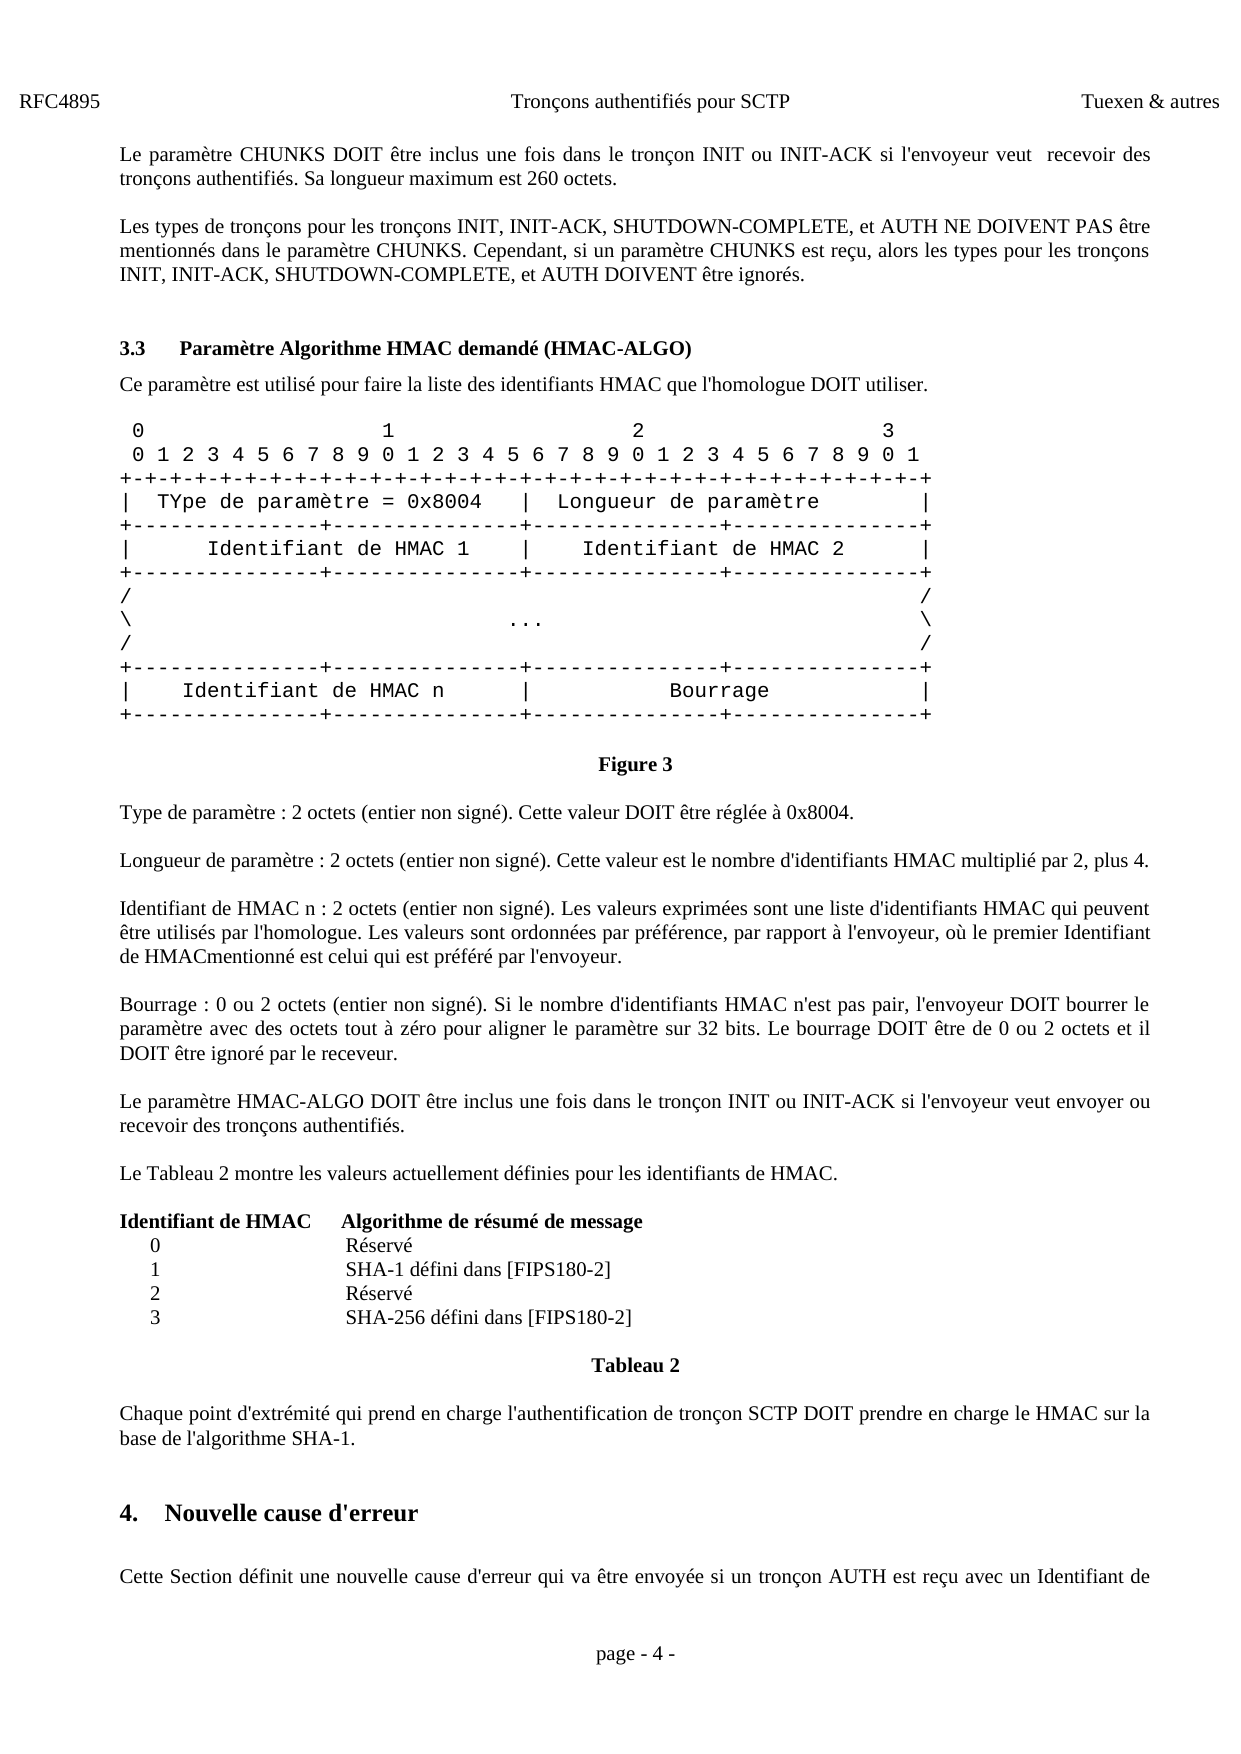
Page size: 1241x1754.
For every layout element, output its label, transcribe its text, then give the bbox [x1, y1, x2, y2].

text Identifiant de HMAC Algorithme de résumé de message [119, 1209, 1152, 1233]
text Le paramètre CHUNKS DOIT être inclus une fois dans le tronçon INIT ou INIT-ACK si l'envoyeur veut recevoir des tronçons authentifiés. Sa longueur maximum est 260 octets. [119, 142, 1152, 190]
text / / [119, 633, 1152, 657]
text | Identifiant de HMAC n | Bourrage | [119, 680, 1152, 704]
text Ce paramètre est utilisé pour faire la liste des identifiants HMAC que l'homologue DOIT utiliser. [119, 372, 1152, 396]
text \ ... \ [119, 609, 1152, 633]
text Longueur de paramètre : 2 octets (entier non signé). Cette valeur est le nombre d'identifiants HMAC multiplié par 2, plus 4. [119, 848, 1152, 872]
text Type de paramètre : 2 octets (entier non signé). Cette valeur DOIT être réglée à 0x8004. [119, 800, 1152, 824]
text +-+-+-+-+-+-+-+-+-+-+-+-+-+-+-+-+-+-+-+-+-+-+-+-+-+-+-+-+-+-+-+-+ [119, 467, 1152, 491]
subtitle Figure 3 [119, 752, 1152, 776]
text 0 1 2 3 4 5 6 7 8 9 0 1 2 3 4 5 6 7 8 9 0 1 2 3 4 5 6 7 8 9 0 1 [119, 444, 1152, 467]
text Identifiant de HMAC n : 2 octets (entier non signé). Les valeurs exprimées sont une liste d'identifiants HMAC qui peuvent être utilisés par l'homologue. Les valeurs sont ordonnées par préférence, par rapport à l'envoyeur, où le premier Identifiant de HMACmentionné est celui qui est préféré par l'envoyeur. [119, 896, 1152, 968]
text 3 SHA-256 défini dans [FIPS180-2] [150, 1305, 1152, 1329]
text +---------------+---------------+---------------+---------------+ [119, 704, 1152, 728]
text Chaque point d'extrémité qui prend en charge l'authentification de tronçon SCTP DOIT prendre en charge le HMAC sur la base de l'algorithme SHA-1. [119, 1401, 1152, 1449]
text Cette Section définit une nouvelle cause d'erreur qui va être envoyée si un tronçon AUTH est reçu avec un Identifiant de [119, 1564, 1152, 1588]
text / / [119, 586, 1152, 609]
text Les types de tronçons pour les tronçons INIT, INIT-ACK, SHUTDOWN-COMPLETE, et AUTH NE DOIVENT PAS être mentionnés dans le paramètre CHUNKS. Cependant, si un paramètre CHUNKS est reçu, alors les types pour les tronçons INIT, INIT-ACK, SHUTDOWN-COMPLETE, et AUTH DOIVENT être ignorés. [119, 214, 1152, 286]
subtitle Tableau 2 [119, 1353, 1152, 1377]
text Bourrage : 0 ou 2 octets (entier non signé). Si le nombre d'identifiants HMAC n'est pas pair, l'envoyeur DOIT bourrer le paramètre avec des octets tout à zéro pour aligner le paramètre sur 32 bits. Le bourrage DOIT être de 0 ou 2 octets et il DOIT être ignoré par le receveur. [119, 992, 1152, 1064]
text +---------------+---------------+---------------+---------------+ [119, 562, 1152, 586]
text 2 Réservé [150, 1281, 1152, 1305]
text +---------------+---------------+---------------+---------------+ [119, 657, 1152, 680]
text | Identifiant de HMAC 1 | Identifiant de HMAC 2 | [119, 538, 1152, 562]
subtitle 4. Nouvelle cause d'erreur [119, 1498, 1152, 1527]
subtitle 3.3 Paramètre Algorithme HMAC demandé (HMAC-ALGO) [119, 336, 1152, 359]
text +---------------+---------------+---------------+---------------+ [119, 515, 1152, 538]
text | TYpe de paramètre = 0x8004 | Longueur de paramètre | [119, 491, 1152, 515]
text 1 SHA-1 défini dans [FIPS180-2] [150, 1257, 1152, 1281]
text 0 Réservé [150, 1233, 1152, 1257]
text Le paramètre HMAC-ALGO DOIT être inclus une fois dans le tronçon INIT ou INIT-ACK si l'envoyeur veut envoyer ou recevoir des tronçons authentifiés. [119, 1088, 1152, 1137]
text 0 1 2 3 [119, 420, 1152, 444]
text Le Tableau 2 montre les valeurs actuellement définies pour les identifiants de HMAC. [119, 1161, 1152, 1185]
